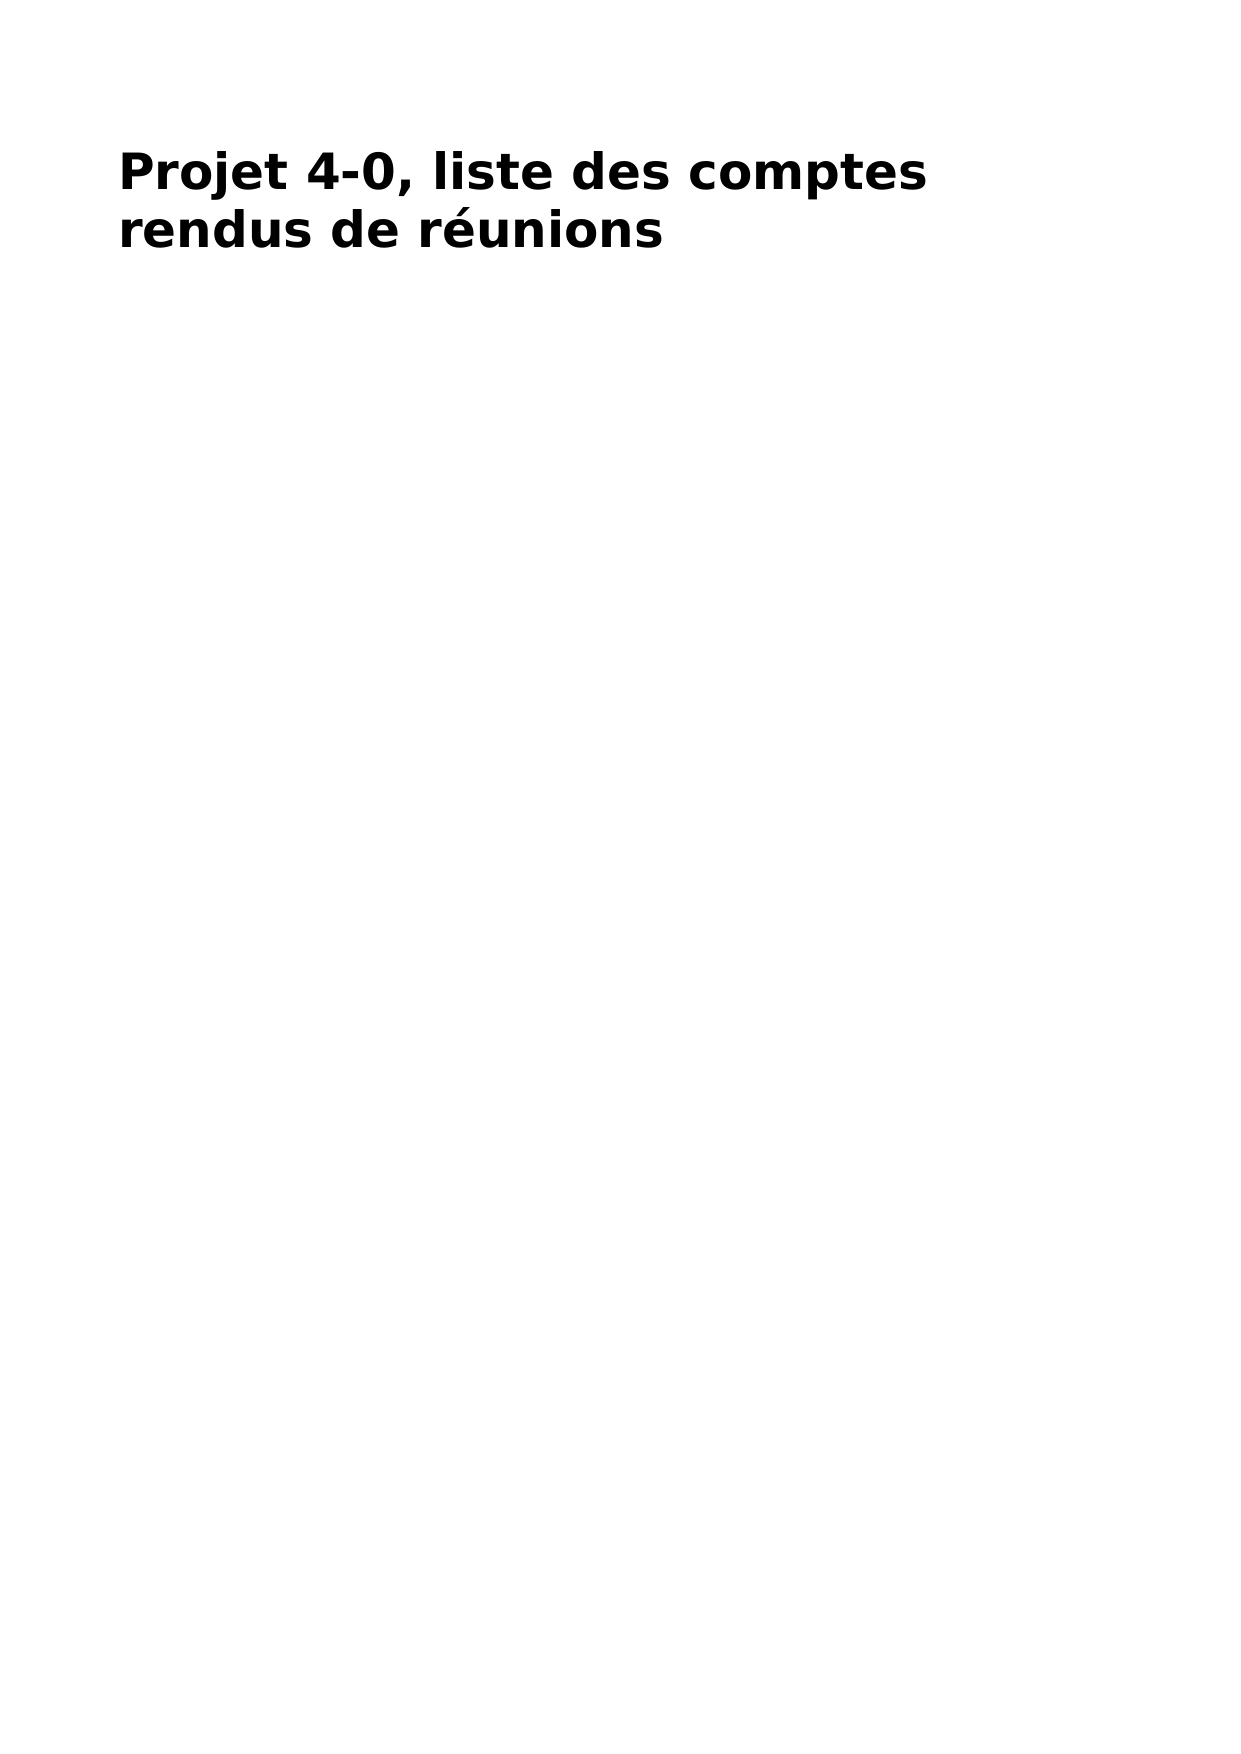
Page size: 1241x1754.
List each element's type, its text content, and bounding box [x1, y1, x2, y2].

subtitle Projet 4-0, liste des comptes rendus de réunions [118, 143, 1122, 259]
